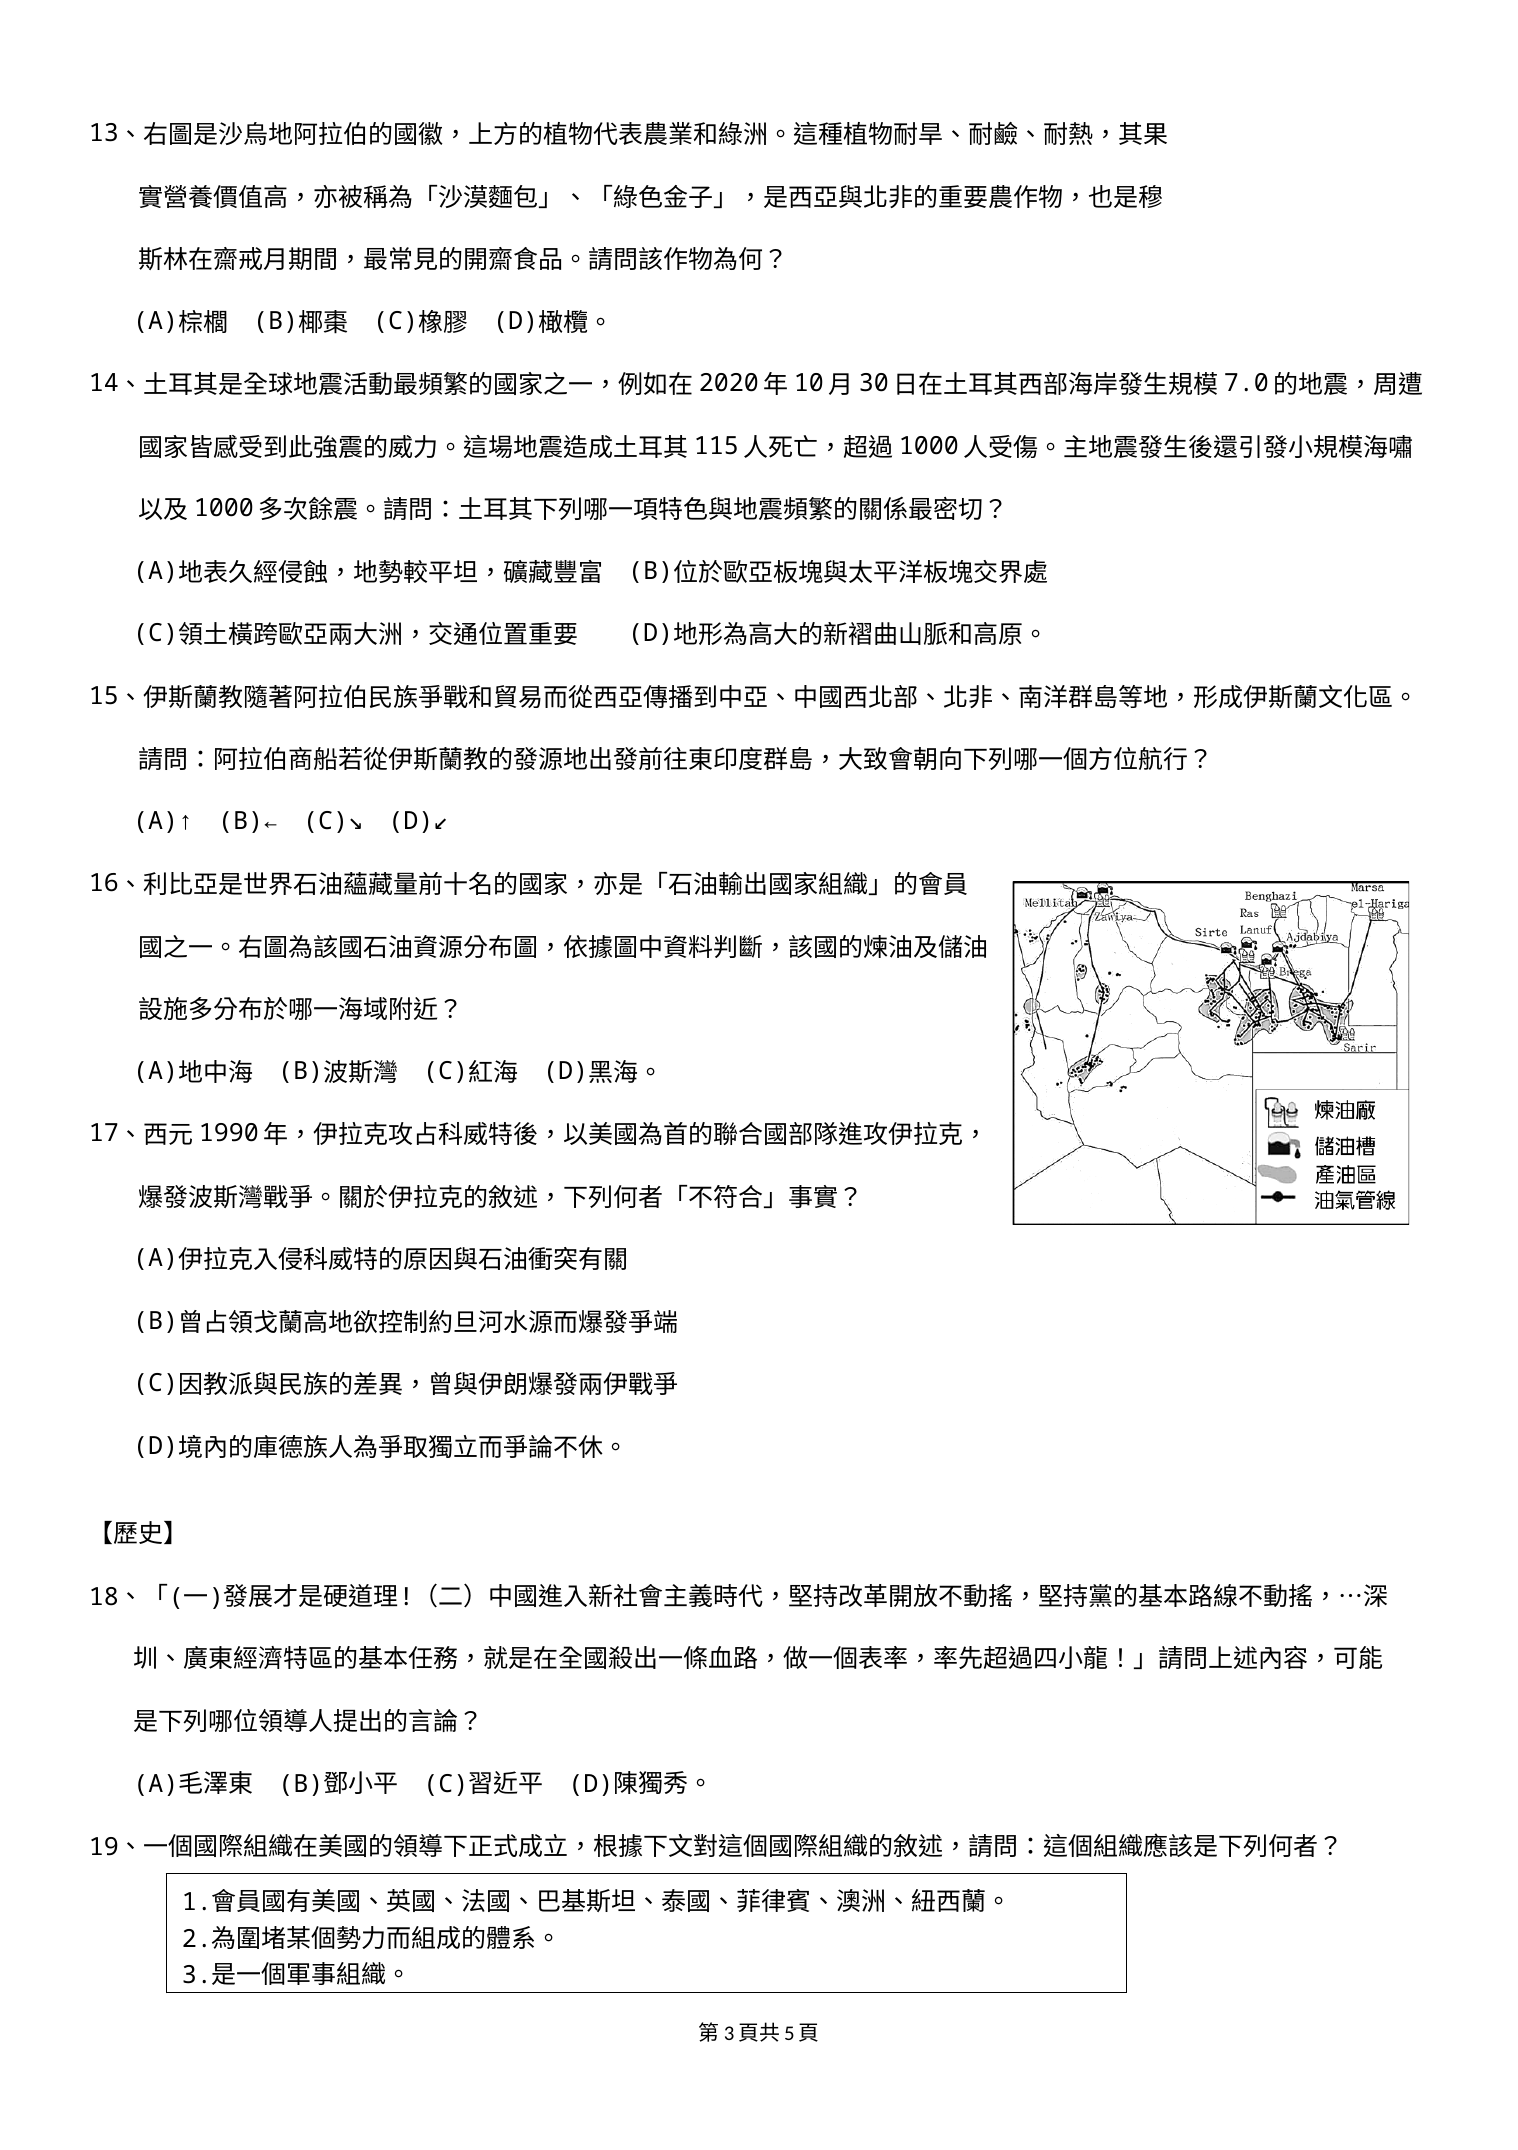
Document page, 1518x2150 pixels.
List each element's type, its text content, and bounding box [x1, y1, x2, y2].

text 16、利比亞是世界石油蘊藏量前十名的國家，亦是「石油輸出國家組織」的會員國之一。右圖為該國石油資源分布圖，依據圖中資料判斷，該國的煉油及儲油設施多分布於哪一海域附近？ [89, 865, 989, 1052]
text 17、西元1990年，伊拉克攻占科威特後，以美國為首的聯合國部隊進攻伊拉克，爆發波斯灣戰爭。關於伊拉克的敘述，下列何者「不符合」事實？ [89, 1115, 975, 1240]
text 2.為圍堵某個勢力而組成的體系。 [182, 1918, 1111, 1954]
text (A)↑ (B)← (C)↘ (D)↙ [133, 802, 1429, 865]
text 【歷史】 [89, 1490, 1429, 1552]
text (C)領土橫跨歐亞兩大洲，交通位置重要 (D)地形為高大的新褶曲山脈和高原。 [133, 615, 1429, 677]
text 18、「(一)發展才是硬道理!（二）中國進入新社會主義時代，堅持改革開放不動搖，堅持黨的基本路線不動搖，…深圳、廣東經濟特區的基本任務，就是在全國殺出一條血路，做一個表率，率先超過四小龍！」請問上述內容，可能是下列哪位領導人提出的言論？ [89, 1552, 1403, 1740]
text (A)地表久經侵蝕，地勢較平坦，礦藏豐富 (B)位於歐亞板塊與太平洋板塊交界處 [133, 552, 1429, 615]
text (B)曾占領戈蘭高地欲控制約旦河水源而爆發爭端 [133, 1302, 1429, 1365]
text 19、一個國際組織在美國的領導下正式成立，根據下文對這個國際組織的敘述，請問：這個組織應該是下列何者？ [89, 1802, 1429, 1865]
text 15、伊斯蘭教隨著阿拉伯民族爭戰和貿易而從西亞傳播到中亞、中國西北部、北非、南洋群島等地，形成伊斯蘭文化區。請問：阿拉伯商船若從伊斯蘭教的發源地出發前往東印度群島，大致會朝向下列哪一個方位航行？ [89, 677, 1403, 802]
text [1410, 1052, 1429, 1115]
text 13、右圖是沙烏地阿拉伯的國徽，上方的植物代表農業和綠洲。這種植物耐旱、耐鹼、耐熱，其果實營養價值高，亦被稱為「沙漠麵包」、「綠色金子」，是西亞與北非的重要農作物，也是穆斯林在齋戒月期間，最常見的開齋食品。請問該作物為何？ [89, 115, 1182, 302]
text (D)境內的庫德族人為爭取獨立而爭論不休。 [133, 1427, 1429, 1490]
text (C)因教派與民族的差異，曾與伊朗爆發兩伊戰爭 [133, 1365, 1429, 1427]
text 14、土耳其是全球地震活動最頻繁的國家之一，例如在2020年10月30日在土耳其西部海岸發生規模7.0的地震，周遭國家皆感受到此強震的威力。這場地震造成土耳其115人死亡，超過1000人受傷。主地震發生後還引發小規模海嘯以及1000多次餘震。請問：土耳其下列哪一項特色與地震頻繁的關係最密切？ [89, 365, 1429, 552]
text (A)毛澤東 (B)鄧小平 (C)習近平 (D)陳獨秀。 [133, 1740, 1429, 1802]
text 1.會員國有美國、英國、法國、巴基斯坦、泰國、菲律賓、澳洲、紐西蘭。 [182, 1882, 1111, 1918]
text (A)地中海 (B)波斯灣 (C)紅海 (D)黑海。 [133, 1052, 1012, 1115]
text (A)棕櫚 (B)椰棗 (C)橡膠 (D)橄欖。 [133, 302, 1429, 365]
text (A)伊拉克入侵科威特的原因與石油衝突有關 [133, 1240, 1429, 1302]
text 3.是一個軍事組織。 [182, 1954, 1111, 1985]
